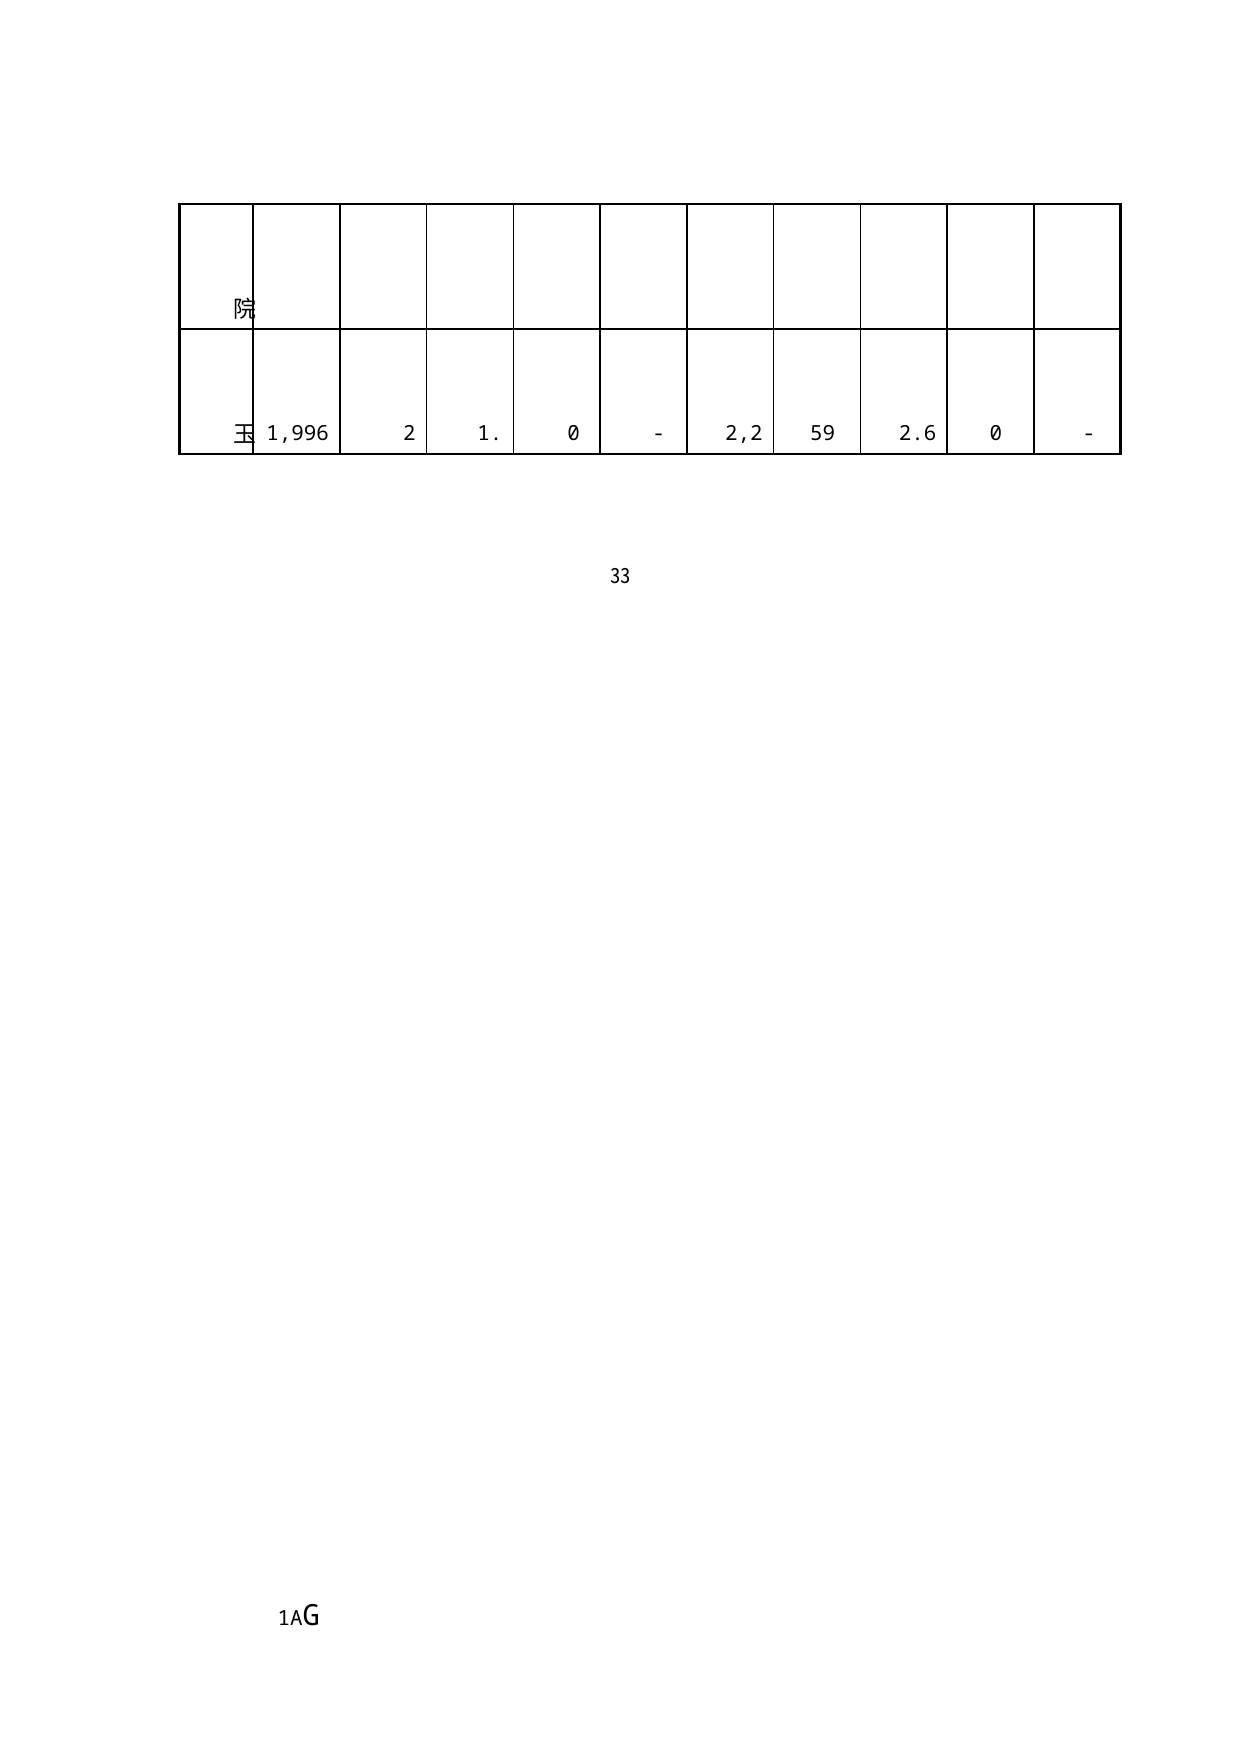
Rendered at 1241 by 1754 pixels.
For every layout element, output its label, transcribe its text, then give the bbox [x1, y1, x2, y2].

table_cell - [601, 330, 686, 453]
table_cell [254, 205, 339, 328]
table_cell - [427, 205, 513, 328]
table_cell [688, 205, 773, 328]
table_cell - [601, 205, 686, 328]
table_cell [948, 205, 1033, 328]
table_cell 0 [948, 330, 1033, 453]
table_cell 員山分院 [181, 205, 252, 328]
table_cell 1. [427, 330, 513, 453]
table_cell 1,996 [254, 330, 339, 453]
table_cell 2,2 [688, 330, 773, 453]
table_cell [514, 205, 599, 328]
table_cell 2.6 [861, 330, 946, 453]
table_cell 0 [514, 330, 599, 453]
table_cell 59 [774, 330, 860, 453]
table_cell [861, 205, 946, 328]
table_cell - [1035, 205, 1119, 328]
table_cell 2 [341, 330, 426, 453]
table_cell 玉里分院 [181, 330, 252, 453]
table_cell [341, 205, 426, 328]
table_cell - [1035, 330, 1119, 453]
table_cell [774, 205, 860, 328]
